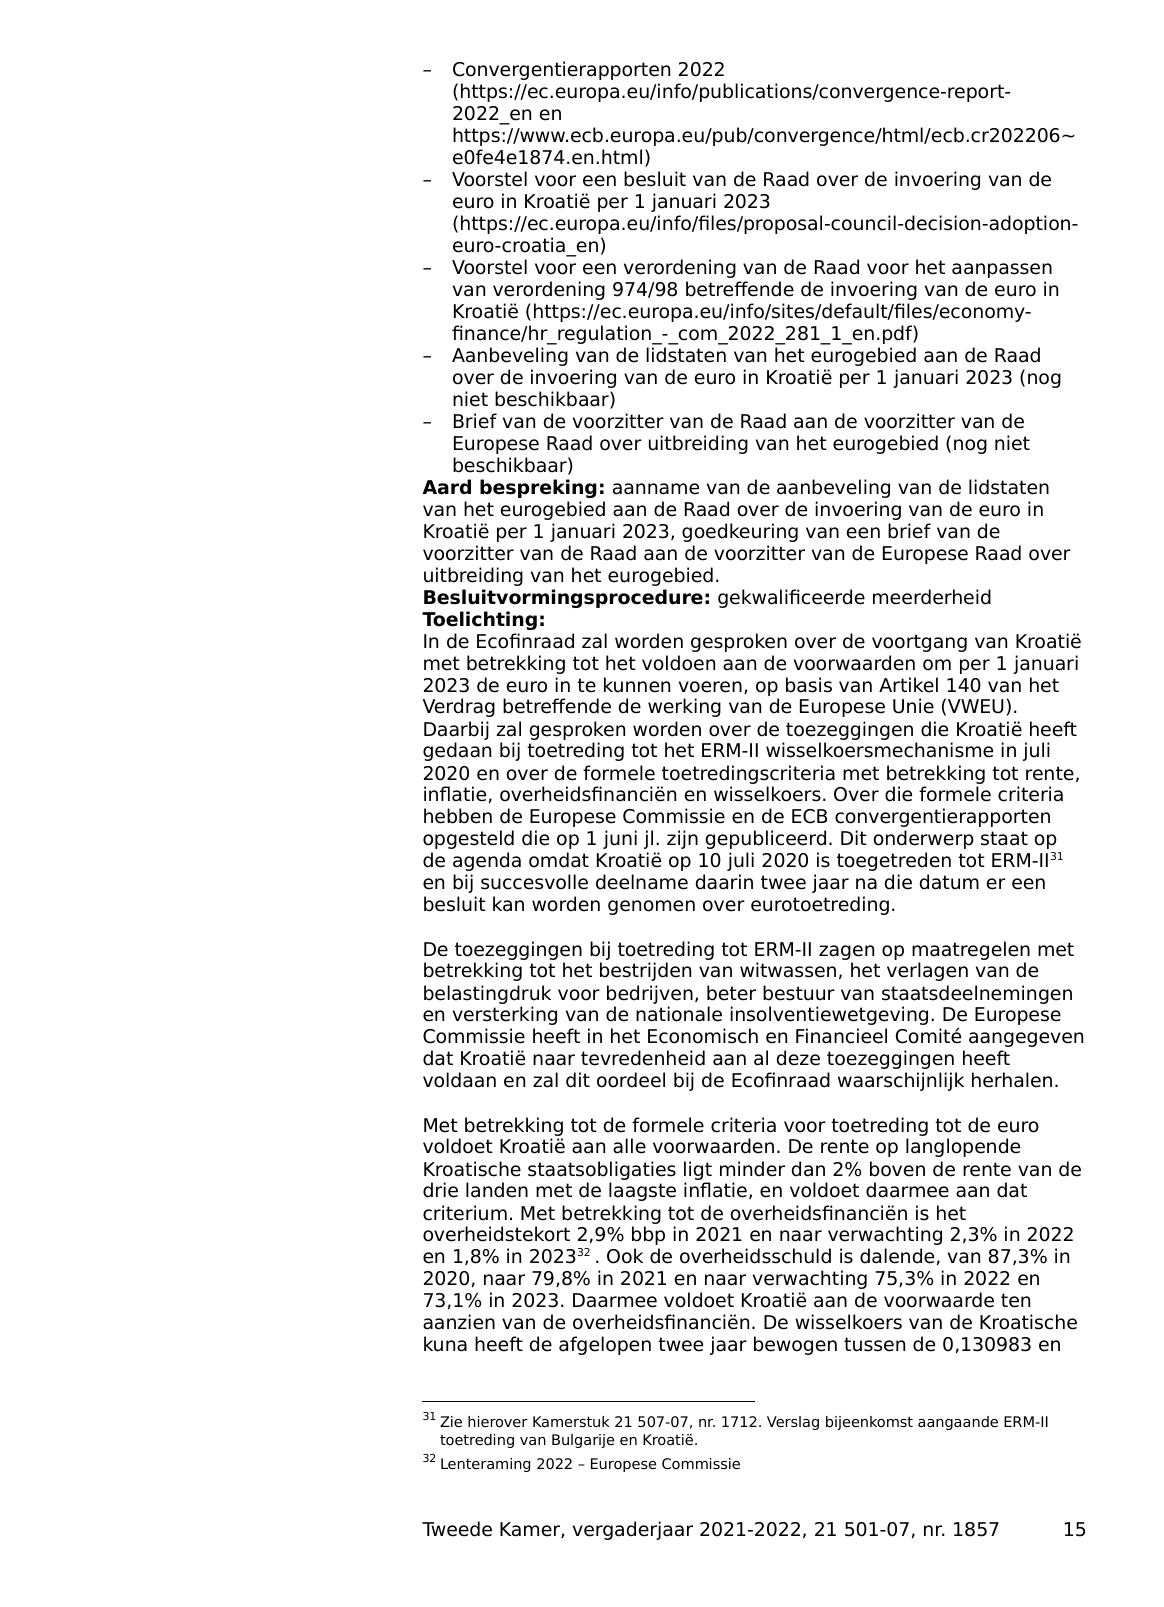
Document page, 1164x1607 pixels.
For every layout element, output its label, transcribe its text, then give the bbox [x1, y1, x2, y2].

text – Voorstel voor een besluit van de Raad over de invoering van de euro in Kroatië per 1 januari 2023 (https://ec.europa.eu/info/files/proposal-council-decision-adoption-euro-croatia_en) [422, 169, 1087, 257]
text De toezeggingen bij toetreding tot ERM-II zagen op maatregelen met betrekking tot het bestrijden van witwassen, het verlagen van de belastingdruk voor bedrijven, beter bestuur van staatsdeelnemingen en versterking van de nationale insolventiewetgeving. De Europese Commissie heeft in het Economisch en Financieel Comité aangegeven dat Kroatië naar tevredenheid aan al deze toezeggingen heeft voldaan en zal dit oordeel bij de Ecofinraad waarschijnlijk herhalen. [422, 938, 1087, 1092]
text – Convergentierapporten 2022 (https://ec.europa.eu/info/publications/convergence-report-2022_en en https://www.ecb.europa.eu/pub/convergence/html/ecb.cr202206~e0fe4e1874.en.html) [422, 59, 1087, 169]
text In de Ecofinraad zal worden gesproken over de voortgang van Kroatië met betrekking tot het voldoen aan de voorwaarden om per 1 januari 2023 de euro in te kunnen voeren, op basis van Artikel 140 van het Verdrag betreffende de werking van de Europese Unie (VWEU). Daarbij zal gesproken worden over de toezeggingen die Kroatië heeft gedaan bij toetreding tot het ERM-II wisselkoersmechanisme in juli 2020 en over de formele toetredingscriteria met betrekking tot rente, inflatie, overheidsfinanciën en wisselkoers. Over die formele criteria hebben de Europese Commissie en de ECB convergentierapporten opgesteld die op 1 juni jl. zijn gepubliceerd. Dit onderwerp staat op de agenda omdat Kroatië op 10 juli 2020 is toegetreden tot ERM-II en bij succesvolle deelname daarin twee jaar na die datum er een besluit kan worden genomen over eurotoetreding. [422, 631, 1087, 916]
text Besluitvormingsprocedure: gekwalificeerde meerderheid [422, 587, 1087, 608]
text – Aanbeveling van de lidstaten van het eurogebied aan de Raad over de invoering van de euro in Kroatië per 1 januari 2023 (nog niet beschikbaar) [422, 345, 1087, 411]
text Toelichting: [422, 608, 1087, 631]
text Met betrekking tot de formele criteria voor toetreding tot de euro voldoet Kroatië aan alle voorwaarden. De rente op langlopende Kroatische staatsobligaties ligt minder dan 2% boven de rente van de drie landen met de laagste inflatie, en voldoet daarmee aan dat criterium. Met betrekking tot de overheidsfinanciën is het overheidstekort 2,9% bbp in 2021 en naar verwachting 2,3% in 2022 en 1,8% in 2023. Ook de overheidsschuld is dalende, van 87,3% in 2020, naar 79,8% in 2021 en naar verwachting 75,3% in 2022 en 73,1% in 2023. Daarmee voldoet Kroatië aan de voorwaarde ten aanzien van de overheidsfinanciën. De wisselkoers van de Kroatische kuna heeft de afgelopen twee jaar bewogen tussen de 0,130983 en [422, 1114, 1087, 1356]
text Aard bespreking: aanname van de aanbeveling van de lidstaten van het eurogebied aan de Raad over de invoering van de euro in Kroatië per 1 januari 2023, goedkeuring van een brief van de voorzitter van de Raad aan de voorzitter van de Europese Raad over uitbreiding van het eurogebied. [422, 477, 1087, 587]
text Lenteraming 2022 – Europese Commissie [422, 1452, 1087, 1474]
text Zie hierover Kamerstuk 21 507-07, nr. 1712. Verslag bijeenkomst aangaande ERM-II toetreding van Bulgarije en Kroatië. [422, 1410, 1087, 1449]
text – Brief van de voorzitter van de Raad aan de voorzitter van de Europese Raad over uitbreiding van het eurogebied (nog niet beschikbaar) [422, 411, 1087, 477]
text – Voorstel voor een verordening van de Raad voor het aanpassen van verordening 974/98 betreffende de invoering van de euro in Kroatië (https://ec.europa.eu/info/sites/default/files/economy-finance/hr_regulation_-_com_2022_281_1_en.pdf) [422, 257, 1087, 345]
